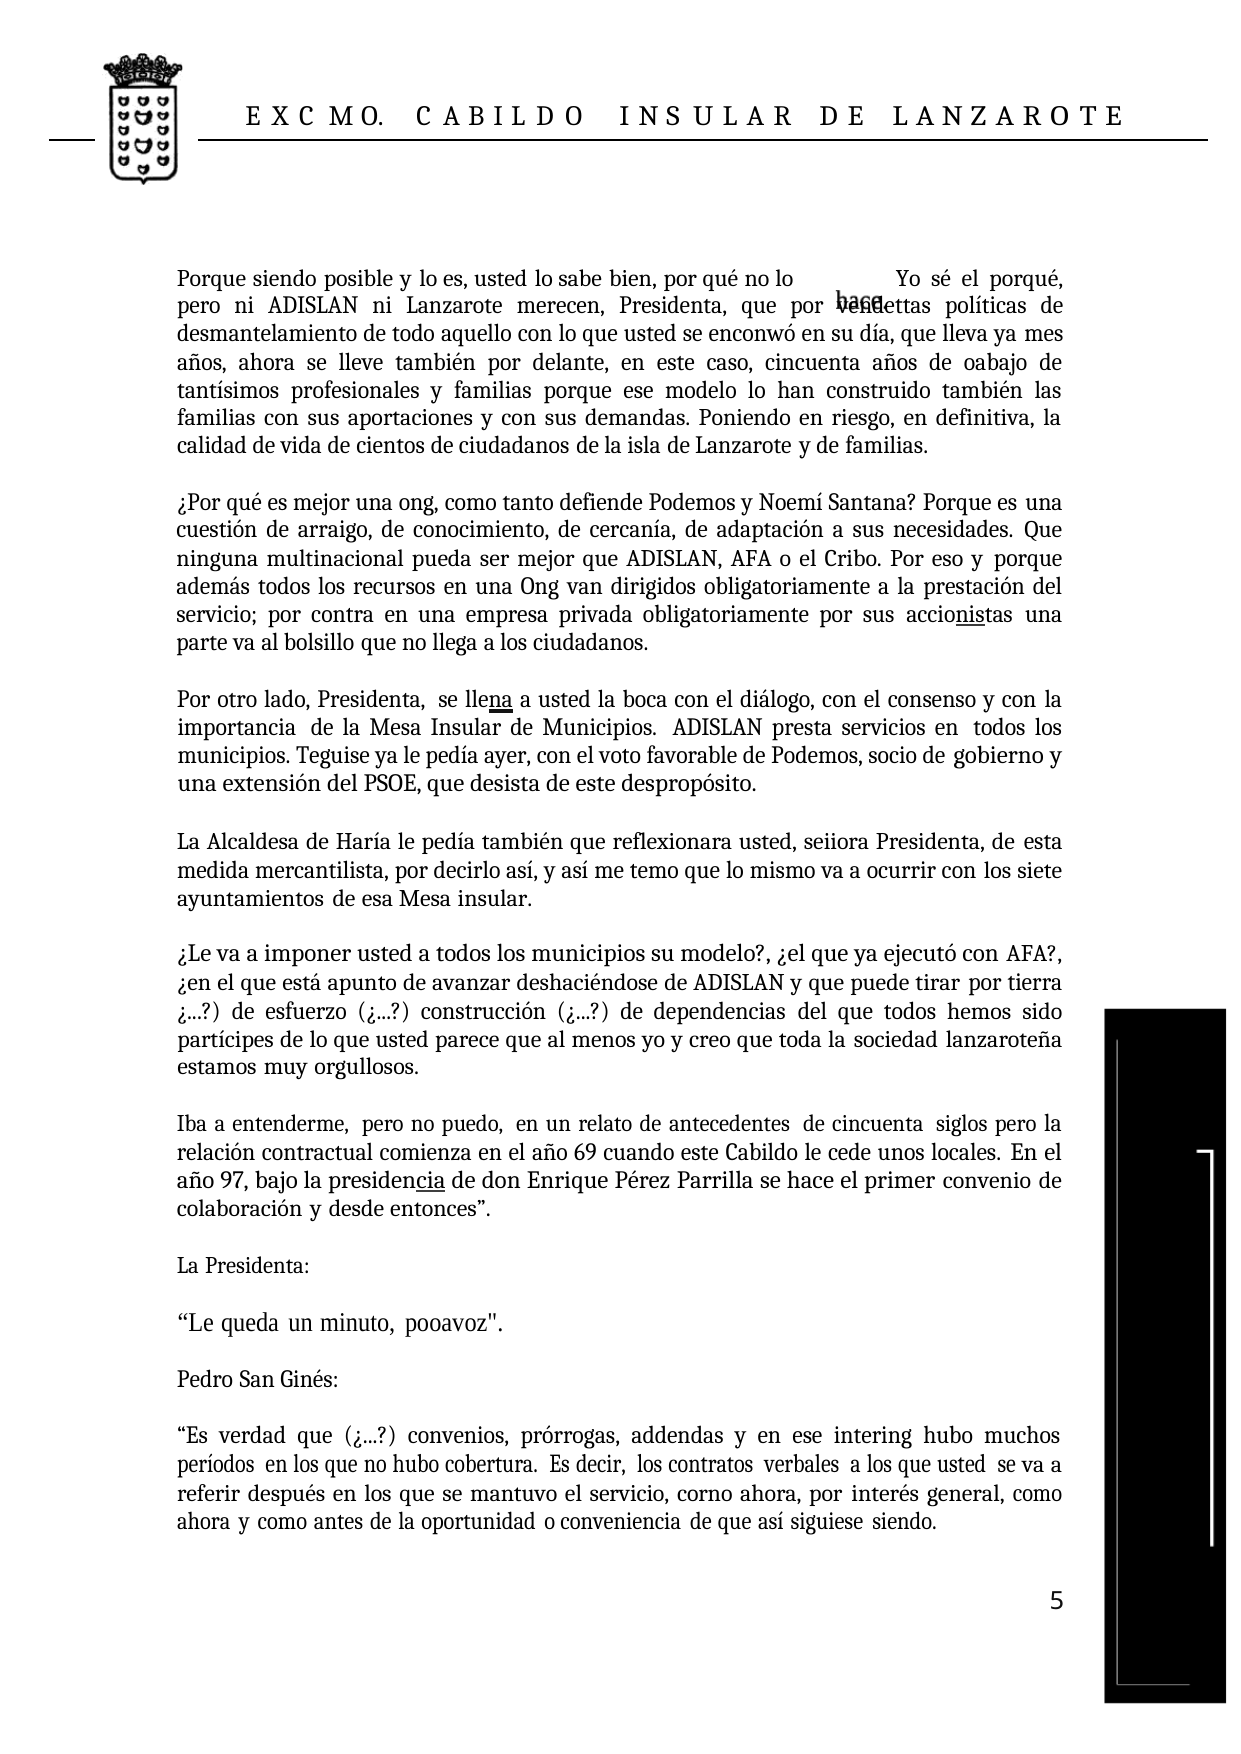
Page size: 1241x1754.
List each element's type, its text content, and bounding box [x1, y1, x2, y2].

picture [1104, 1337, 1227, 1365]
text Porque siendo posible y lo es, usted lo sabe bien, por qué no lo Yo sé el porqué, pero ni ADISLAN ni Lanzarote merecen, Presidenta, que por vendettas políticas de desmantelamiento de todo aquello con lo que usted se enconwó en su día, que lleva ya mes años, ahora se lleve también por delante, en este caso, cincuenta años de oabajo de tantísimos profesionales y familias porque ese modelo lo han construido también las familias con sus aportaciones y con sus demandas. Poniendo en riesgo, en definitiva, la calidad de vida de cientos de ciudadanos de la isla de Lanzarote y de familias. [177, 264, 1063, 460]
text “Es verdad que (¿...?) convenios, prórrogas, addendas y en ese intering hubo muchos períodos en los que no hubo cobertura. Es decir, los contratos verbales a los que usted se va a referir después en los que se mantuvo el servicio, corno ahora, por interés general, como ahora y como antes de la oportunidad o conveniencia de que así siguiese siendo. [177, 1421, 1062, 1535]
text La Alcaldesa de Haría le pedía también que reflexionara usted, seiiora Presidenta, de esta medida mercantilista, por decirlo así, y así me temo que lo mismo va a ocurrir con los siete ayuntamientos de esa Mesa insular. [177, 827, 1062, 912]
picture [1104, 1008, 1227, 1251]
text La Presidenta: [177, 1251, 1240, 1279]
picture [102, 53, 183, 185]
text 5 [31, 1582, 1064, 1617]
text Iba a entenderme, pero no puedo, en un relato de antecedentes de cincuenta siglos pero la relación contractual comienza en el año 69 cuando este Cabildo le cede unos locales. En el año 97, bajo la presidencia de don Enrique Pérez Parrilla se hace el primer convenio de colaboración y desde entonces”. [177, 1109, 1062, 1223]
text ¿Le va a imponer usted a todos los municipios su modelo?, ¿el que ya ejecutó con AFA?, ¿en el que está apunto de avanzar deshaciéndose de ADISLAN y que puede tirar por tierra ¿...?) de esfuerzo (¿...?) construcción (¿...?) de dependencias del que todos hemos sido partícipes de lo que usted parece que al menos yo y creo que toda la sociedad lanzaroteña estamos muy orgullosos. [177, 939, 1062, 1081]
picture [1104, 1279, 1227, 1306]
picture [1104, 1393, 1227, 1704]
text “Le queda un minuto, pooavoz". [177, 1306, 1240, 1337]
text ¿Por qué es mejor una ong, como tanto defiende Podemos y Noemí Santana? Porque es una cuestión de arraigo, de conocimiento, de cercanía, de adaptación a sus necesidades. Que ninguna multinacional pueda ser mejor que ADISLAN, AFA o el Cribo. Por eso y porque además todos los recursos en una Ong van dirigidos obligatoriamente a la prestación del servicio; por contra en una empresa privada obligatoriamente por sus accionistas una parte va al bolsillo que no llega a los ciudadanos. [176, 488, 1062, 657]
text Pedro San Ginés: [177, 1365, 1240, 1393]
text Por otro lado, Presidenta, se llena a usted la boca con el diálogo, con el consenso y con la importancia de la Mesa Insular de Municipios. ADISLAN presta servicios en todos los municipios. Teguise ya le pedía ayer, con el voto favorable de Podemos, socio de gobierno y una extensión del PSOE, que desista de este despropósito. [177, 685, 1062, 798]
